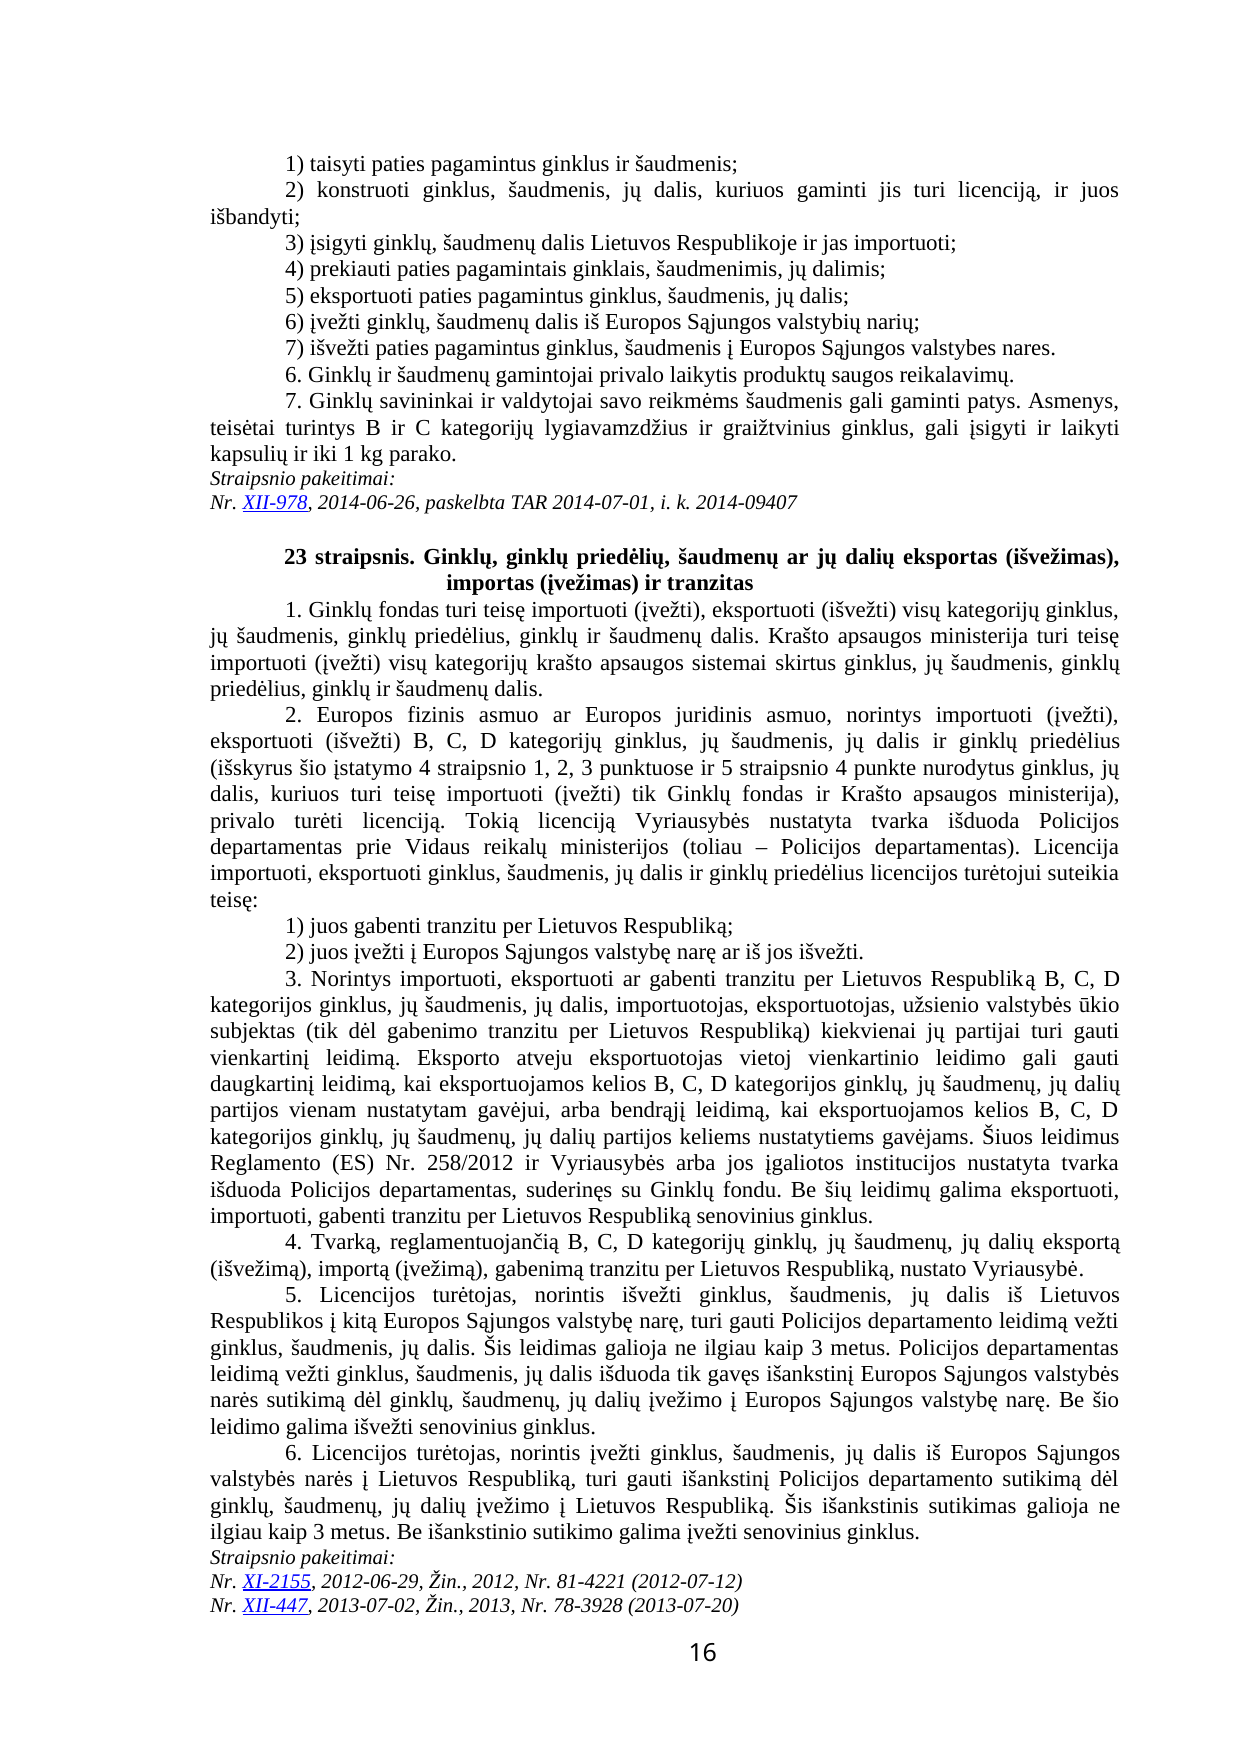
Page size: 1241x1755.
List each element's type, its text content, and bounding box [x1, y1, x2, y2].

text 3. Norintys importuoti, eksportuoti ar gabenti tranzitu per Lietuvos Respubliką B, C, D kategorijos ginklus, jų šaudmenis, jų dalis, importuotojas, eksportuotojas, užsienio valstybės ūkio subjektas (tik dėl gabenimo tranzitu per Lietuvos Respubliką) kiekvienai jų partijai turi gauti vienkartinį leidimą. Eksporto atveju eksportuotojas vietoj vienkartinio leidimo gali gauti daugkartinį leidimą, kai eksportuojamos kelios B, C, D kategorijos ginklų, jų šaudmenų, jų dalių partijos vienam nustatytam gavėjui, arba bendrąjį leidimą, kai eksportuojamos kelios B, C, D kategorijos ginklų, jų šaudmenų, jų dalių partijos keliems nustatytiems gavėjams. Šiuos leidimus Reglamento (ES) Nr. 258/2012 ir Vyriausybės arba jos įgaliotos institucijos nustatyta tvarka išduoda Policijos departamentas, suderinęs su Ginklų fondu. Be šių leidimų galima eksportuoti, importuoti, gabenti tranzitu per Lietuvos Respubliką senovinius ginklus. [210, 965, 1120, 1228]
text Straipsnio pakeitimai: [210, 466, 1120, 490]
text Nr. XII-978, 2014-06-26, paskelbta TAR 2014-07-01, i. k. 2014-09407 [210, 490, 1120, 514]
text 6. Ginklų ir šaudmenų gamintojai privalo laikytis produktų saugos reikalavimų. [210, 361, 1120, 387]
text 6) įvežti ginklų, šaudmenų dalis iš Europos Sąjungos valstybių narių; [210, 308, 1120, 334]
text 6. Licencijos turėtojas, norintis įvežti ginklus, šaudmenis, jų dalis iš Europos Sąjungos valstybės narės į Lietuvos Respubliką, turi gauti išankstinį Policijos departamento sutikimą dėl ginklų, šaudmenų, jų dalių įvežimo į Lietuvos Respubliką. Šis išankstinis sutikimas galioja ne ilgiau kaip 3 metus. Be išankstinio sutikimo galima įvežti senovinius ginklus. [210, 1439, 1120, 1544]
text 1) taisyti paties pagamintus ginklus ir šaudmenis; [210, 150, 1120, 176]
text 3) įsigyti ginklų, šaudmenų dalis Lietuvos Respublikoje ir jas importuoti; [210, 229, 1120, 255]
text 7. Ginklų savininkai ir valdytojai savo reikmėms šaudmenis gali gaminti patys. Asmenys, teisėtai turintys B ir C kategorijų lygiavamzdžius ir graižtvinius ginklus, gali įsigyti ir laikyti kapsulių ir iki 1 kg parako. [210, 387, 1120, 466]
text 5) eksportuoti paties pagamintus ginklus, šaudmenis, jų dalis; [210, 282, 1120, 308]
text 4) prekiauti paties pagamintais ginklais, šaudmenimis, jų dalimis; [210, 255, 1120, 282]
text Straipsnio pakeitimai: [210, 1544, 1120, 1569]
text 2. Europos fizinis asmuo ar Europos juridinis asmuo, norintys importuoti (įvežti), eksportuoti (išvežti) B, C, D kategorijų ginklus, jų šaudmenis, jų dalis ir ginklų priedėlius (išskyrus šio įstatymo 4 straipsnio 1, 2, 3 punktuose ir 5 straipsnio 4 punkte nurodytus ginklus, jų dalis, kuriuos turi teisę importuoti (įvežti) tik Ginklų fondas ir Krašto apsaugos ministerija), privalo turėti licenciją. Tokią licenciją Vyriausybės nustatyta tvarka išduoda Policijos departamentas prie Vidaus reikalų ministerijos (toliau – Policijos departamentas). Licencija importuoti, eksportuoti ginklus, šaudmenis, jų dalis ir ginklų priedėlius licencijos turėtojui suteikia teisę: [210, 701, 1120, 912]
text 7) išvežti paties pagamintus ginklus, šaudmenis į Europos Sąjungos valstybes nares. [210, 334, 1120, 361]
text 5. Licencijos turėtojas, norintis išvežti ginklus, šaudmenis, jų dalis iš Lietuvos Respublikos į kitą Europos Sąjungos valstybę narę, turi gauti Policijos departamento leidimą vežti ginklus, šaudmenis, jų dalis. Šis leidimas galioja ne ilgiau kaip 3 metus. Policijos departamentas leidimą vežti ginklus, šaudmenis, jų dalis išduoda tik gavęs išankstinį Europos Sąjungos valstybės narės sutikimą dėl ginklų, šaudmenų, jų dalių įvežimo į Europos Sąjungos valstybę narę. Be šio leidimo galima išvežti senovinius ginklus. [210, 1281, 1120, 1439]
text 2) konstruoti ginklus, šaudmenis, jų dalis, kuriuos gaminti jis turi licenciją, ir juos išbandyti; [210, 176, 1120, 229]
text Nr. XII-447, 2013-07-02, Žin., 2013, Nr. 78-3928 (2013-07-20) [210, 1593, 1120, 1617]
text 2) juos įvežti į Europos Sąjungos valstybę narę ar iš jos išvežti. [210, 938, 1120, 965]
text Nr. XI-2155, 2012-06-29, Žin., 2012, Nr. 81-4221 (2012-07-12) [210, 1569, 1120, 1593]
text 1. Ginklų fondas turi teisę importuoti (įvežti), eksportuoti (išvežti) visų kategorijų ginklus, jų šaudmenis, ginklų priedėlius, ginklų ir šaudmenų dalis. Krašto apsaugos ministerija turi teisę importuoti (įvežti) visų kategorijų krašto apsaugos sistemai skirtus ginklus, jų šaudmenis, ginklų priedėlius, ginklų ir šaudmenų dalis. [210, 596, 1120, 701]
text 4. Tvarką, reglamentuojančią B, C, D kategorijų ginklų, jų šaudmenų, jų dalių eksportą (išvežimą), importą (įvežimą), gabenimą tranzitu per Lietuvos Respubliką, nustato Vyriausybė. [210, 1228, 1120, 1281]
text 23 straipsnis. Ginklų, ginklų priedėlių, šaudmenų ar jų dalių eksportas (išvežimas), importas (įvežimas) ir tranzitas [284, 543, 1120, 596]
text 1) juos gabenti tranzitu per Lietuvos Respubliką; [210, 912, 1120, 938]
